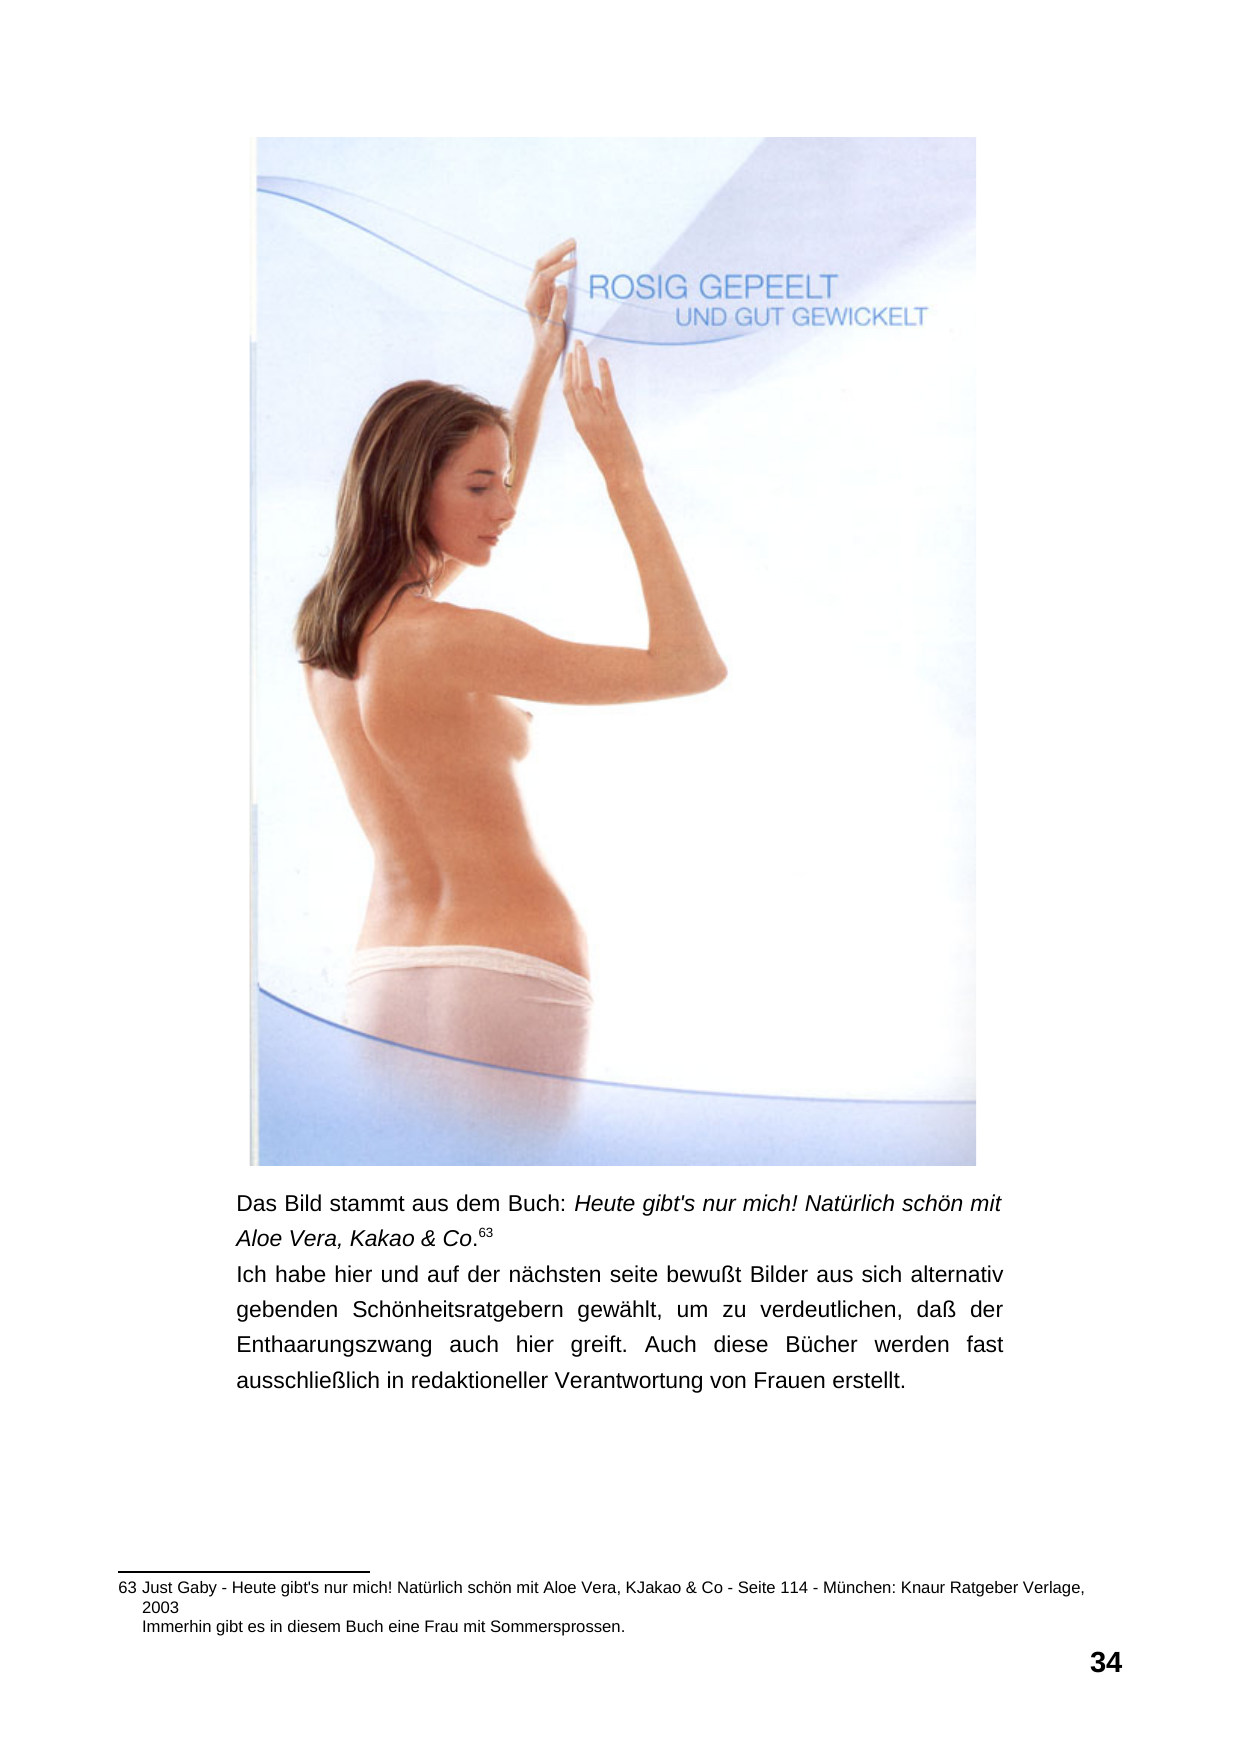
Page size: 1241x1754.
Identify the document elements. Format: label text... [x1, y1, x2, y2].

text Das Bild stammt aus dem Buch: Heute gibt's nur mich! Natürlich schön mit Aloe Vera, Kakao & Co. [236, 1181, 1004, 1251]
text Just Gaby - Heute gibt's nur mich! Natürlich schön mit Aloe Vera, KJakao & Co - Seite 114 - München: Knaur Ratgeber Verlage, 2003 [118, 1578, 1122, 1617]
text Immerhin gibt es in diesem Buch eine Frau mit Sommersprossen. [118, 1617, 1122, 1636]
text Ich habe hier und auf der nächsten seite bewußt Bilder aus sich alternativ gebenden Schönheitsratgebern gewählt, um zu verdeutlichen, daß der Enthaarungszwang auch hier greift. Auch diese Bücher werden fast ausschließlich in redaktioneller Verantwortung von Frauen erstellt. [236, 1251, 1004, 1393]
picture [249, 137, 977, 1166]
